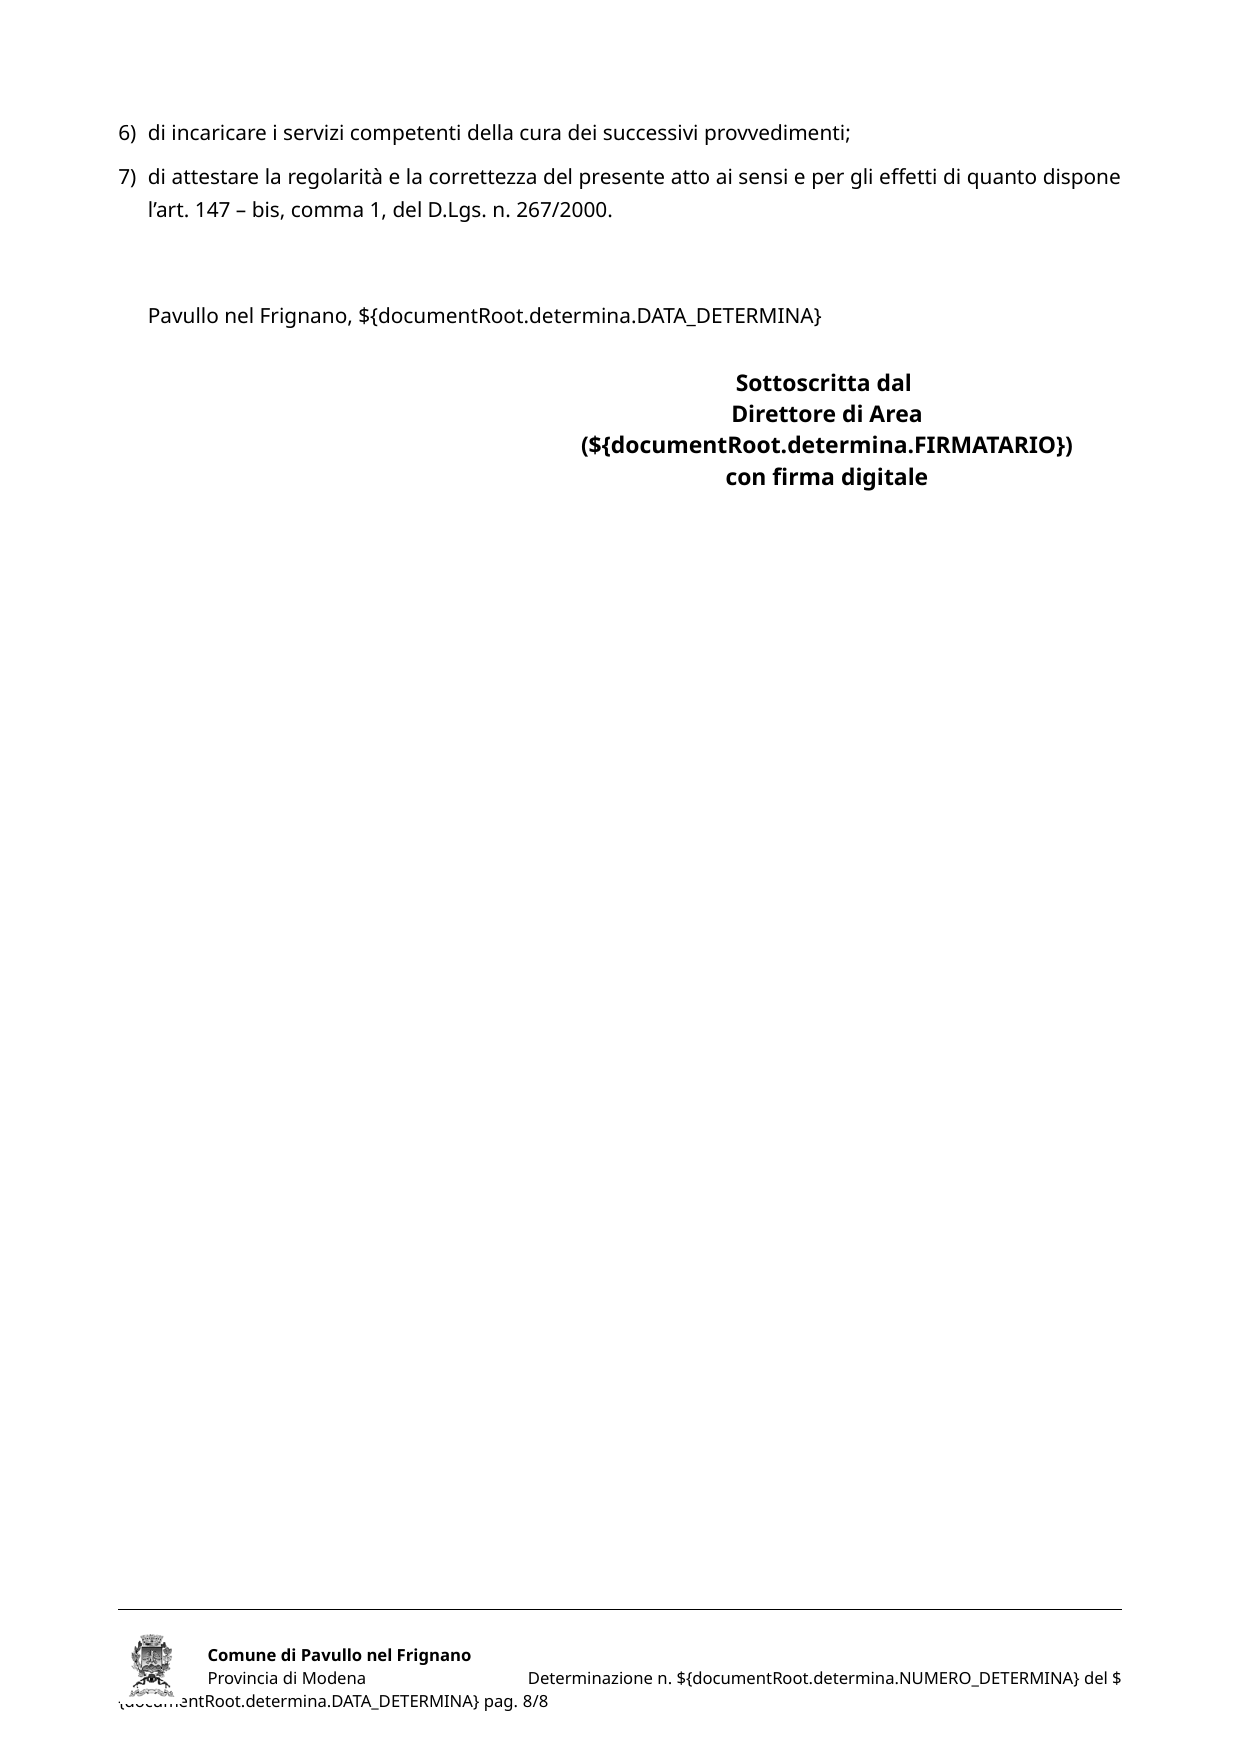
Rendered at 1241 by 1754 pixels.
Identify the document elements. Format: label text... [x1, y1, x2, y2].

text Direttore di Area [532, 398, 1122, 429]
text Pavullo nel Frignano, ${documentRoot.determina.DATA_DETERMINA} [118, 302, 1122, 330]
text Sottoscritta dal [532, 367, 1122, 398]
picture [120, 1631, 183, 1704]
text con firma digitale [532, 461, 1122, 492]
list di incaricare i servizi competenti della cura dei successivi provvedimenti; [118, 118, 1122, 147]
list di attestare la regolarità e la correttezza del presente atto ai sensi e per gli effetti di quanto dispone l’art. 147 – bis, comma 1, del D.Lgs. n. 267/2000. [118, 162, 1122, 223]
text (${documentRoot.determina.FIRMATARIO}) [532, 429, 1122, 461]
